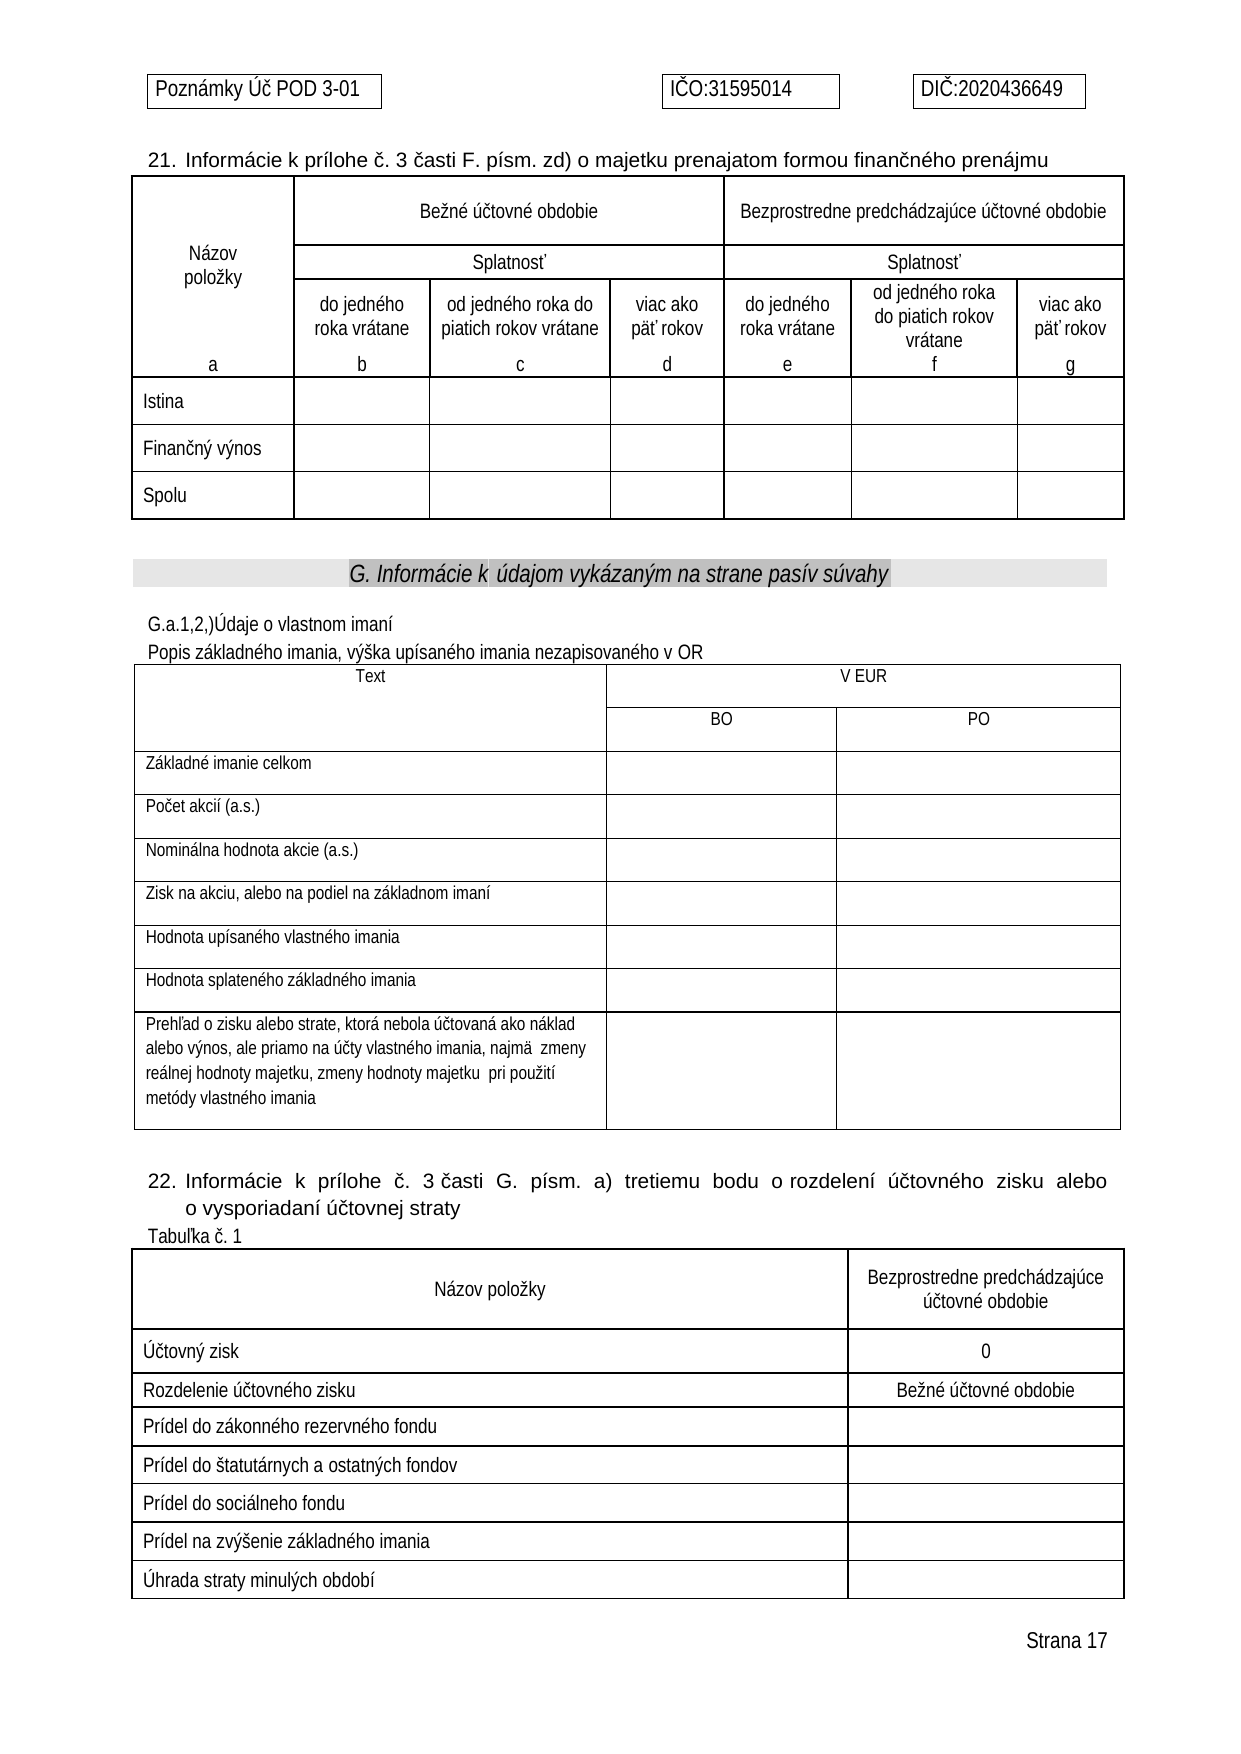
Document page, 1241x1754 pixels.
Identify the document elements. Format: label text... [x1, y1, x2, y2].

table_cell od jedného roka do piatich rokov vrátane [431, 280, 609, 352]
table_cell [607, 752, 836, 794]
table_cell [849, 1484, 1123, 1521]
table_header Bezprostredne predchádzajúce účtovné obdobie [725, 177, 1123, 244]
table_header Text [135, 665, 606, 751]
table_header V EUR [607, 665, 1120, 707]
table_cell Spolu [133, 472, 293, 518]
table_cell [837, 795, 1120, 838]
table_cell Prídel do sociálneho fondu [133, 1484, 847, 1521]
text Popis základného imania, výška upísaného imania nezapisovaného v OR [148, 640, 1107, 664]
table_cell [725, 378, 851, 423]
table_cell Hodnota upísaného vlastného imania [135, 926, 606, 968]
table_cell [607, 969, 836, 1011]
table_cell do jedného roka vrátane [725, 280, 850, 352]
table_cell Účtovný zisk [133, 1330, 847, 1372]
table_cell BO [607, 708, 836, 751]
table_cell [852, 378, 1017, 423]
table_cell od jedného roka do piatich rokov vrátane [852, 280, 1016, 352]
table_cell [607, 1013, 836, 1129]
table_cell d [611, 352, 723, 376]
table_cell PO [837, 708, 1120, 751]
table_cell [837, 882, 1120, 924]
table_cell [849, 1523, 1123, 1560]
title Informácie k prílohe č. 3 časti G. písm. a) tretiemu bodu o rozdelení účtovného zisku alebo o vysporiadaní účtovnej straty [148, 1169, 1107, 1220]
table_cell [295, 472, 429, 518]
table_cell a [133, 352, 293, 376]
table_cell [607, 839, 836, 881]
table_header Bezprostredne predchádzajúce účtovné obdobie [849, 1250, 1123, 1327]
table_cell [837, 1013, 1120, 1129]
table_cell Zisk na akciu, alebo na podiel na základnom imaní [135, 882, 606, 924]
table_cell [725, 425, 851, 471]
table_header Bežné účtovné obdobie [295, 177, 723, 244]
table_cell Počet akcií (a.s.) [135, 795, 606, 838]
table_cell [611, 378, 723, 423]
table_cell Rozdelenie účtovného zisku [133, 1374, 847, 1406]
table_cell [849, 1408, 1123, 1444]
table_cell [430, 425, 610, 471]
table_cell b [295, 352, 429, 376]
table_cell [852, 472, 1017, 518]
table_cell Splatnosť [725, 246, 1123, 278]
table_cell Prídel do štatutárnych a ostatných fondov [133, 1447, 847, 1483]
table_cell c [431, 352, 609, 376]
table_cell 0 [849, 1330, 1123, 1372]
table_cell [1018, 378, 1123, 423]
table_cell Bežné účtovné obdobie [849, 1374, 1123, 1406]
table_header Názov položky [133, 177, 293, 352]
table_cell [725, 472, 851, 518]
table_cell [837, 926, 1120, 968]
table_cell do jedného roka vrátane [295, 280, 429, 352]
table_cell [430, 378, 610, 423]
text G.a.1,2,)Údaje o vlastnom imaní [148, 612, 1107, 636]
table_cell [852, 425, 1017, 471]
table_cell Finančný výnos [133, 425, 293, 471]
table_cell [849, 1561, 1123, 1598]
table_cell Hodnota splateného základného imania [135, 969, 606, 1011]
table_cell g [1018, 352, 1123, 376]
table_cell [430, 472, 610, 518]
table_cell [837, 839, 1120, 881]
table_cell f [852, 352, 1016, 376]
table_cell Prídel do zákonného rezervného fondu [133, 1408, 847, 1444]
table_cell Istina [133, 378, 293, 423]
table_header Názov položky [133, 1250, 847, 1327]
table_cell [1018, 472, 1123, 518]
table_cell [607, 926, 836, 968]
table_cell [295, 378, 429, 423]
table_cell Splatnosť [295, 246, 723, 278]
table_cell [607, 882, 836, 924]
text G. Informácie k údajom vykázaným na strane pasív súvahy [133, 559, 1107, 587]
table_cell [611, 472, 723, 518]
table_cell Nominálna hodnota akcie (a.s.) [135, 839, 606, 881]
table_cell [611, 425, 723, 471]
table_cell viac ako päť rokov [1018, 280, 1123, 352]
table_cell e [725, 352, 850, 376]
table_cell [607, 795, 836, 838]
title Informácie k prílohe č. 3 časti F. písm. zd) o majetku prenajatom formou finančného prenájmu [148, 148, 1107, 172]
table_cell [837, 752, 1120, 794]
table_cell Prídel na zvýšenie základného imania [133, 1523, 847, 1560]
table_cell [837, 969, 1120, 1011]
table_cell viac ako päť rokov [611, 280, 723, 352]
table_cell [849, 1447, 1123, 1483]
table_cell Úhrada straty minulých období [133, 1561, 847, 1598]
table_cell [1018, 425, 1123, 471]
table_cell [295, 425, 429, 471]
table_cell Prehľad o zisku alebo strate, ktorá nebola účtovaná ako náklad alebo výnos, ale priamo na účty vlastného imania, najmä zmeny reálnej hodnoty majetku, zmeny hodnoty majetku pri použití metódy vlastného imania [135, 1013, 606, 1129]
text Tabuľka č. 1 [148, 1224, 1107, 1248]
table_cell Základné imanie celkom [135, 752, 606, 794]
